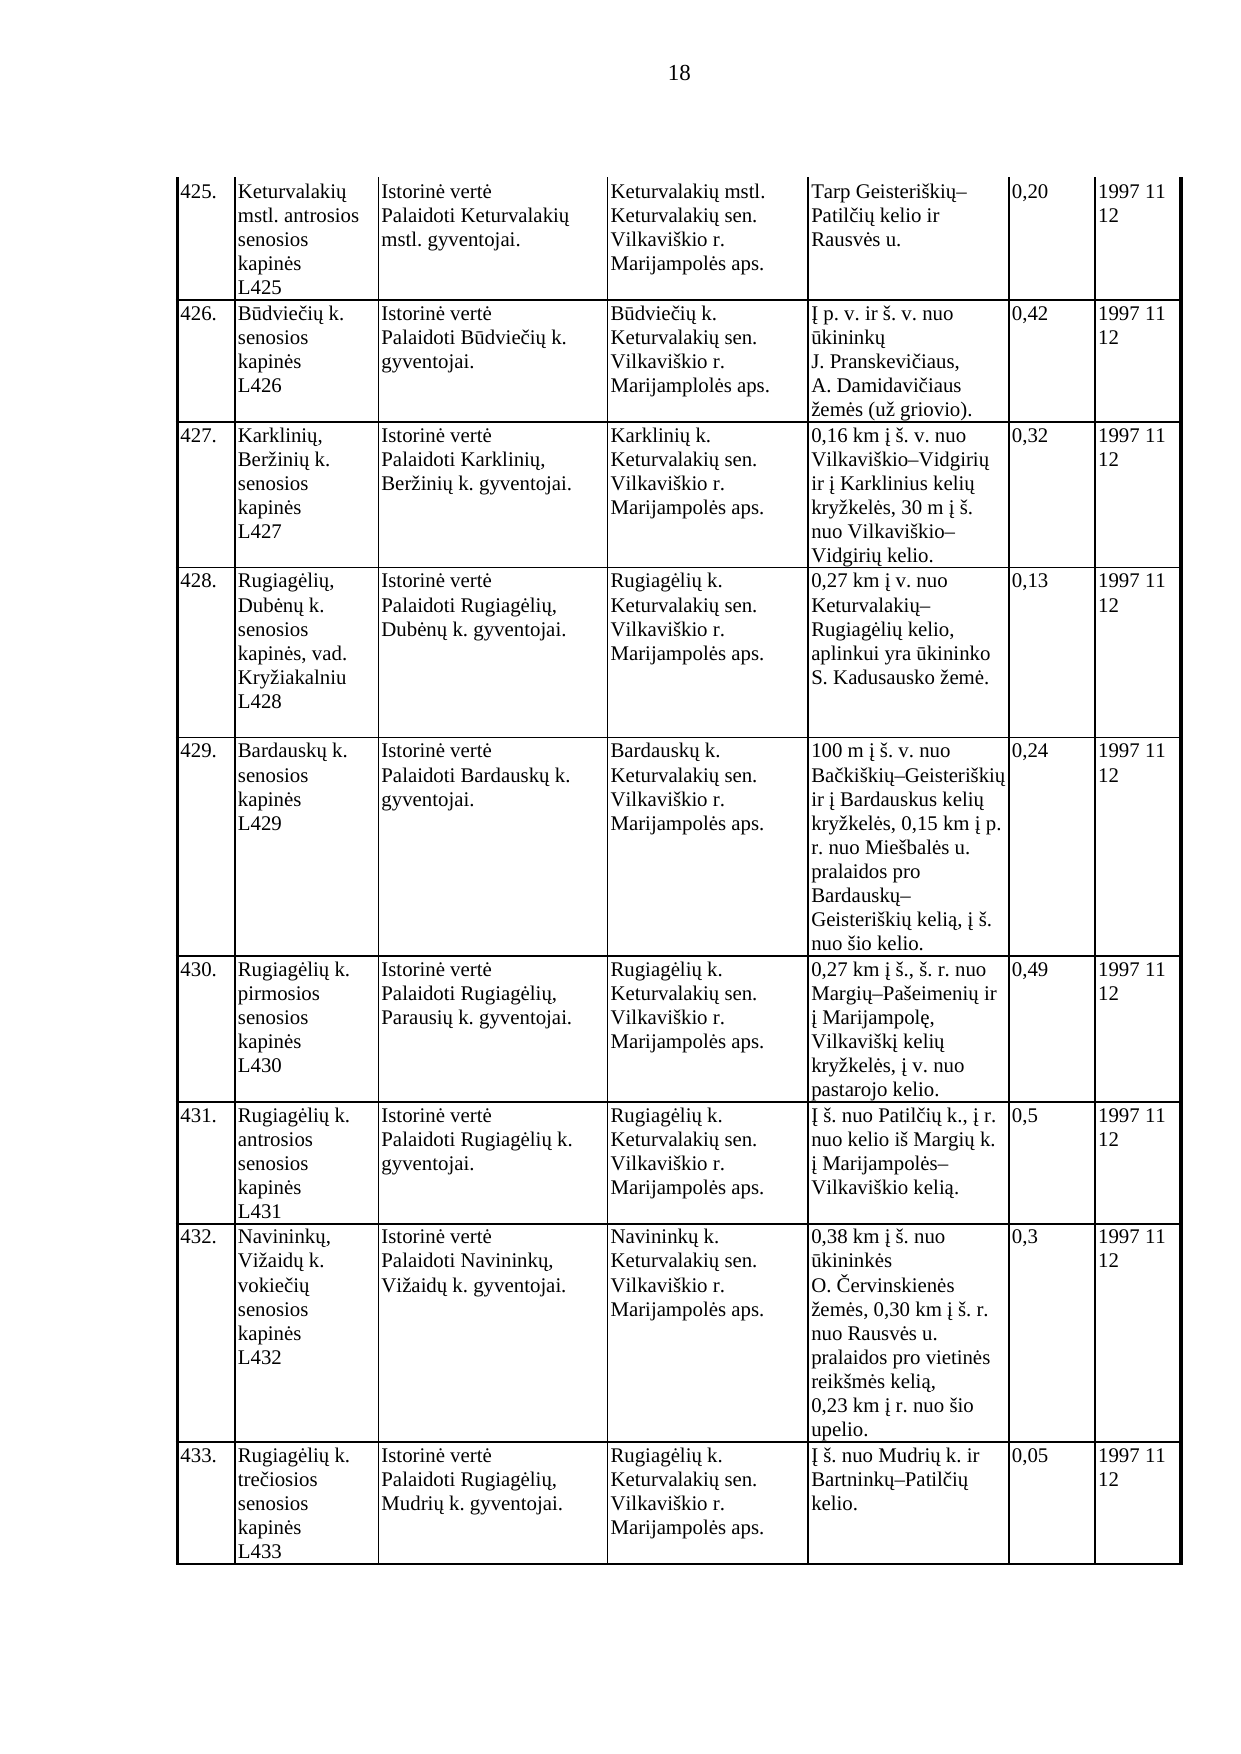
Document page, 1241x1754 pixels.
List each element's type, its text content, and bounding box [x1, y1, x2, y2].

table_cell Rugiagėlių k. Keturvalakių sen. Vilkaviškio r. Marijampolės aps. [608, 568, 807, 713]
table_cell Navininkų k. Keturvalakių sen. Vilkaviškio r. Marijampolės aps. [608, 1225, 807, 1441]
table_cell 425. [179, 177, 234, 299]
table_cell [608, 713, 807, 737]
table_cell [179, 713, 234, 737]
table_cell Istorinė vertė Palaidoti Rugiagėlių, Parausių k. gyventojai. [379, 957, 607, 1101]
table_cell [236, 713, 378, 737]
table_cell Karklinių k. Keturvalakių sen. Vilkaviškio r. Marijampolės aps. [608, 423, 807, 567]
table_cell Rugiagėlių, Dubėnų k. senosios kapinės, vad. Kryžiakalniu L428 [236, 568, 378, 713]
table_cell 1997 11 12 [1096, 1225, 1179, 1441]
table_cell [379, 713, 607, 737]
table_cell 0,42 [1010, 301, 1094, 421]
table_cell 1997 11 12 [1096, 1103, 1179, 1223]
table_cell Į š. nuo Patilčių k., į r. nuo kelio iš Margių k. į Marijampolės–Vilkaviškio kelią. [809, 1103, 1008, 1223]
table_cell Būdviečių k. senosios kapinės L426 [236, 301, 378, 421]
table_cell 1997 11 12 [1096, 738, 1179, 955]
table_cell 0,27 km į š., š. r. nuo Margių–Pašeimenių ir į Marijampolę, Vilkaviškį kelių kryžkelės, į v. nuo pastarojo kelio. [809, 957, 1008, 1101]
table_cell 432. [179, 1225, 234, 1441]
table_cell [809, 713, 1008, 737]
table_cell Rugiagėlių k. pirmosios senosios kapinės L430 [236, 957, 378, 1101]
table_cell 0,16 km į š. v. nuo Vilkaviškio–Vidgirių ir į Karklinius kelių kryžkelės, 30 m į š. nuo Vilkaviškio–Vidgirių kelio. [809, 423, 1008, 567]
table_cell 0,49 [1010, 957, 1094, 1101]
table_cell 428. [179, 568, 234, 713]
table_cell 1997 11 12 [1096, 423, 1179, 567]
table_cell 433. [179, 1443, 234, 1563]
table_cell 0,20 [1010, 177, 1094, 299]
table_cell [1010, 713, 1094, 737]
table_cell Rugiagėlių k. antrosios senosios kapinės L431 [236, 1103, 378, 1223]
table_cell 0,24 [1010, 738, 1094, 955]
table_cell 0,32 [1010, 423, 1094, 567]
table_cell Bardauskų k. Keturvalakių sen. Vilkaviškio r. Marijampolės aps. [608, 738, 807, 955]
table_cell Istorinė vertė Palaidoti Rugiagėlių, Mudrių k. gyventojai. [379, 1443, 607, 1563]
table_cell Rugiagėlių k. Keturvalakių sen. Vilkaviškio r. Marijampolės aps. [608, 957, 807, 1101]
table_cell 0,5 [1010, 1103, 1094, 1223]
table_cell Karklinių, Beržinių k. senosios kapinės L427 [236, 423, 378, 567]
table_cell Istorinė vertė Palaidoti Keturvalakių mstl. gyventojai. [379, 177, 607, 299]
table_cell 427. [179, 423, 234, 567]
table_cell Bardauskų k. senosios kapinės L429 [236, 738, 378, 955]
table_cell Istorinė vertė Palaidoti Karklinių, Beržinių k. gyventojai. [379, 423, 607, 567]
table_cell Istorinė vertė Palaidoti Rugiagėlių, Dubėnų k. gyventojai. [379, 568, 607, 713]
table_cell Į p. v. ir š. v. nuo ūkininkų J. Pranskevičiaus, A. Damidavičiaus žemės (už griovio). [809, 301, 1008, 421]
table_cell Istorinė vertė Palaidoti Bardauskų k. gyventojai. [379, 738, 607, 955]
table_cell Istorinė vertė Palaidoti Navininkų, Vižaidų k. gyventojai. [379, 1225, 607, 1441]
table_cell Istorinė vertė Palaidoti Rugiagėlių k. gyventojai. [379, 1103, 607, 1223]
table_cell 1997 11 12 [1096, 177, 1179, 299]
table_cell Navininkų, Vižaidų k. vokiečių senosios kapinės L432 [236, 1225, 378, 1441]
table_cell 1997 11 12 [1096, 301, 1179, 421]
table_cell Istorinė vertė Palaidoti Būdviečių k. gyventojai. [379, 301, 607, 421]
table_cell 100 m į š. v. nuo Bačkiškių–Geisteriškių ir į Bardauskus kelių kryžkelės, 0,15 km į p. r. nuo Miešbalės u. pralaidos pro Bardauskų–Geisteriškių kelią, į š. nuo šio kelio. [809, 738, 1008, 955]
table_cell 429. [179, 738, 234, 955]
table_cell 0,3 [1010, 1225, 1094, 1441]
table_cell Rugiagėlių k. Keturvalakių sen. Vilkaviškio r. Marijampolės aps. [608, 1103, 807, 1223]
table_cell 431. [179, 1103, 234, 1223]
table_cell 0,05 [1010, 1443, 1094, 1563]
table_cell Tarp Geisteriškių–Patilčių kelio ir Rausvės u. [809, 177, 1008, 299]
table_cell 0,38 km į š. nuo ūkininkės O. Červinskienės žemės, 0,30 km į š. r. nuo Rausvės u. pralaidos pro vietinės reikšmės kelią, 0,23 km į r. nuo šio upelio. [809, 1225, 1008, 1441]
table_cell Rugiagėlių k. trečiosios senosios kapinės L433 [236, 1443, 378, 1563]
table_cell 1997 11 12 [1096, 568, 1179, 713]
table_cell 1997 11 12 [1096, 957, 1179, 1101]
table_cell 0,27 km į v. nuo Keturvalakių–Rugiagėlių kelio, aplinkui yra ūkininko S. Kadusausko žemė. [809, 568, 1008, 713]
table_cell Keturvalakių mstl. Keturvalakių sen. Vilkaviškio r. Marijampolės aps. [608, 177, 807, 299]
table_cell 1997 11 12 [1096, 1443, 1179, 1563]
table_cell [1096, 713, 1179, 737]
table_cell Keturvalakių mstl. antrosios senosios kapinės L425 [236, 177, 378, 299]
table_cell Rugiagėlių k. Keturvalakių sen. Vilkaviškio r. Marijampolės aps. [608, 1443, 807, 1563]
table_cell 0,13 [1010, 568, 1094, 713]
table_cell 430. [179, 957, 234, 1101]
table_cell Būdviečių k. Keturvalakių sen. Vilkaviškio r. Marijamplolės aps. [608, 301, 807, 421]
table_cell Į š. nuo Mudrių k. ir Bartninkų–Patilčių kelio. [809, 1443, 1008, 1563]
table_cell 426. [179, 301, 234, 421]
